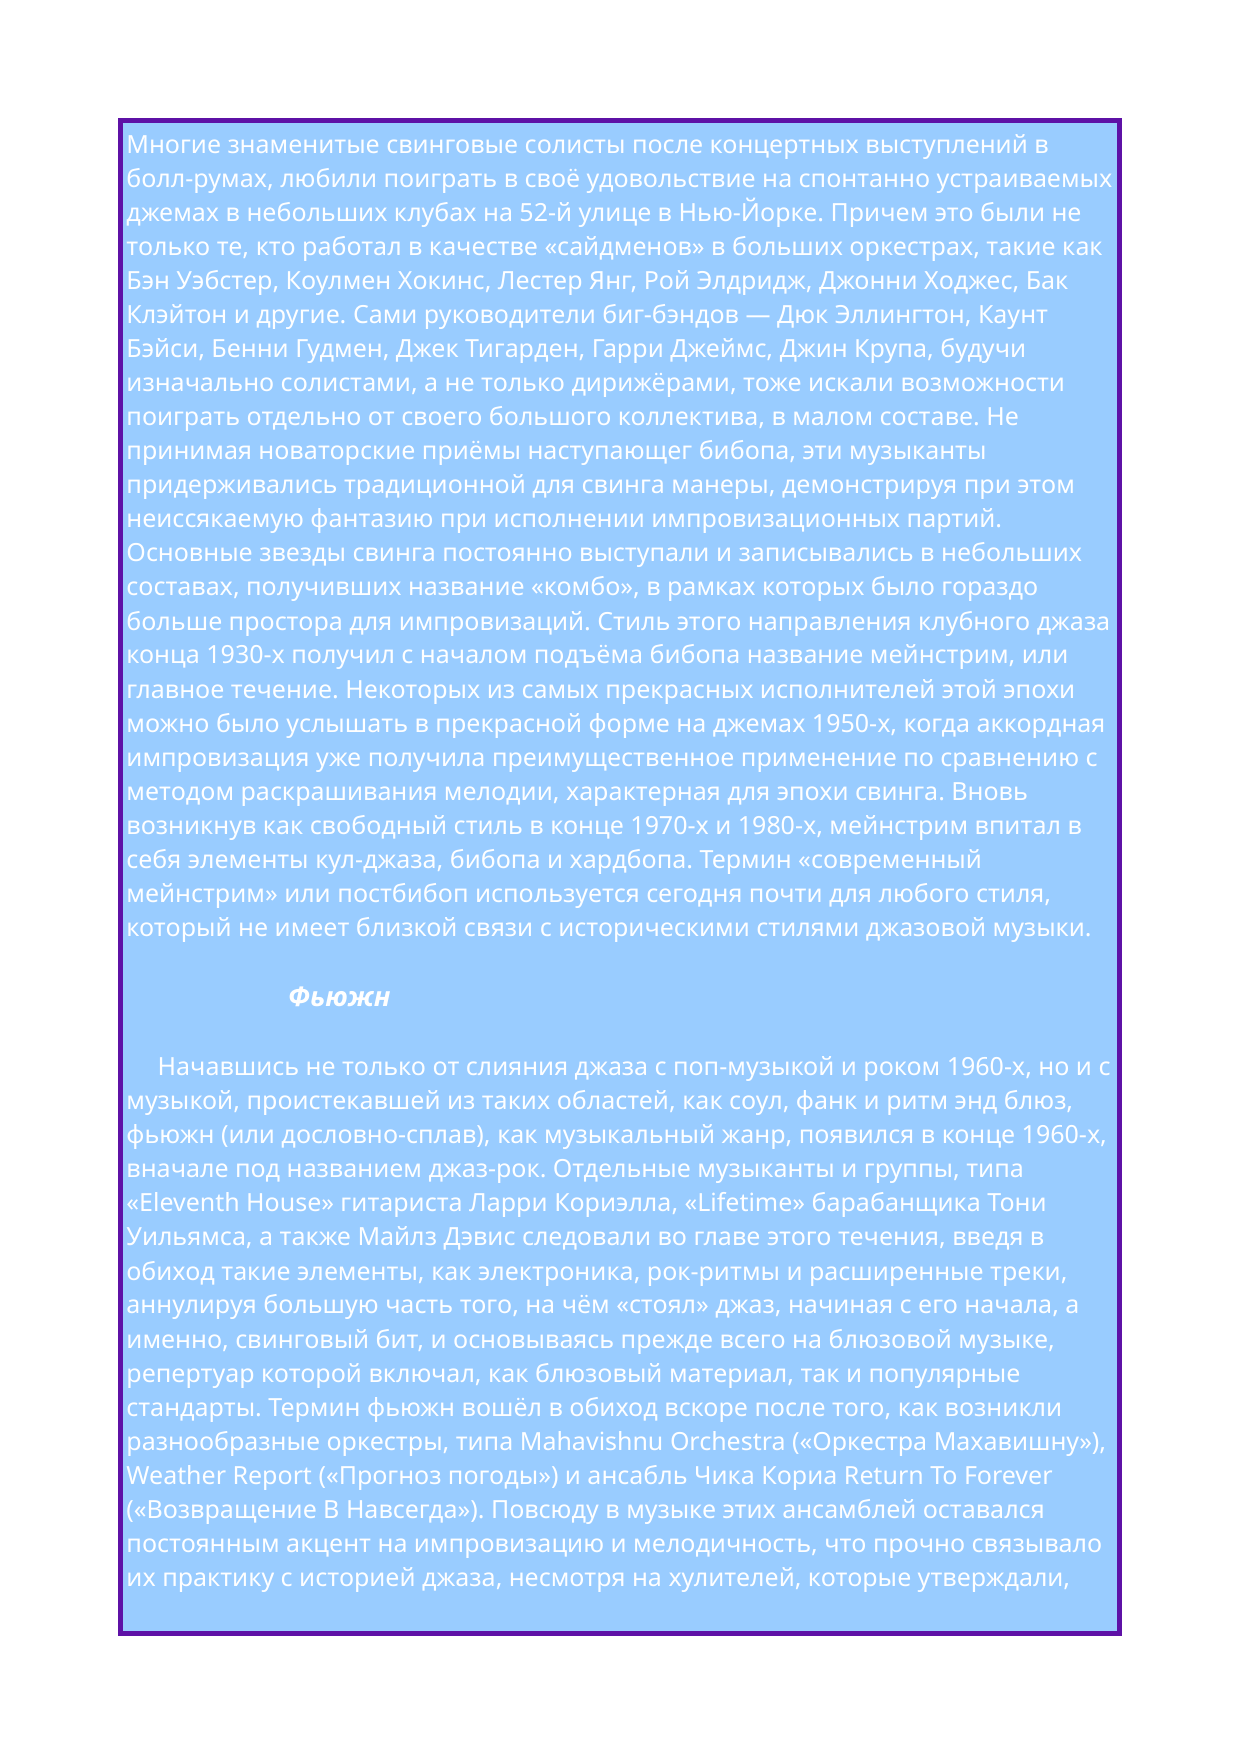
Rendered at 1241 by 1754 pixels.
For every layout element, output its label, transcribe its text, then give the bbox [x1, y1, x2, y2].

text Многие знаменитые свинговые солисты после концертных выступлений в болл-румах, любили поиграть в своё удовольствие на спонтанно устраиваемых джемах в небольших клубах на 52-й улице в Нью-Йорке. Причем это были не только те, кто работал в качестве «сайдменов» в больших оркестрах, такие как Бэн Уэбстер, Коулмен Хокинс, Лестер Янг, Рой Элдридж, Джонни Ходжес, Бак Клэйтон и другие. Сами руководители биг-бэндов — Дюк Эллингтон, Каунт Бэйси, Бенни Гудмен, Джек Тигарден, Гарри Джеймс, Джин Крупа, будучи изначально солистами, а не только дирижёрами, тоже искали возможности поиграть отдельно от своего большого коллектива, в малом составе. Не принимая новаторские приёмы наступающег бибопа, эти музыканты придерживались традиционной для свинга манеры, демонстрируя при этом неиссякаемую фантазию при исполнении импровизационных партий. Основные звезды свинга постоянно выступали и записывались в небольших составах, получивших название «комбо», в рамках которых было гораздо больше простора для импровизаций. Стиль этого направления клубного джаза конца 1930-х получил с началом подъёма бибопа название мейнстрим, или главное течение. Некоторых из самых прекрасных исполнителей этой эпохи можно было услышать в прекрасной форме на джемах 1950-х, когда аккордная импровизация уже получила преимущественное применение по сравнению с методом раскрашивания мелодии, характерная для эпохи свинга. Вновь возникнув как свободный стиль в конце 1970-х и 1980-х, мейнстрим впитал в себя элементы кул-джаза, бибопа и хардбопа. Термин «современный мейнстрим» или постбибоп используется сегодня почти для любого стиля, который не имеет близкой связи с историческими стилями джазовой музыки. [126, 126, 1114, 944]
text Начавшись не только от слияния джаза с поп-музыкой и роком 1960-х, но и с музыкой, проистекавшей из таких областей, как соул, фанк и ритм энд блюз, фьюжн (или дословно-сплав), как музыкальный жанр, появился в конце 1960-х, вначале под названием джаз-рок. Отдельные музыканты и группы, типа «Eleventh House» гитариста Ларри Кориэлла, «Lifetime» барабанщика Тони Уильямса, а также Майлз Дэвис следовали во главе этого течения, введя в обиход такие элементы, как электроника, рок-ритмы и расширенные треки, аннулируя большую часть того, на чём «стоял» джаз, начиная с его начала, а именно, свинговый бит, и основываясь прежде всего на блюзовой музыке, репертуар которой включал, как блюзовый материал, так и популярные стандарты. Термин фьюжн вошёл в обиход вскоре после того, как возникли разнообразные оркестры, типа Mahavishnu Orchestra («Оркестра Махавишну»), Weather Report («Прогноз погоды») и ансабль Чика Кориа Return To Forever («Возвращение В Навсегда»). Повсюду в музыке этих ансамблей оставался постоянным акцент на импровизацию и мелодичность, что прочно связывало их практику с историей джаза, несмотря на хулителей, которые утверждали, [126, 1049, 1114, 1594]
text Фьюжн [126, 978, 1114, 1015]
